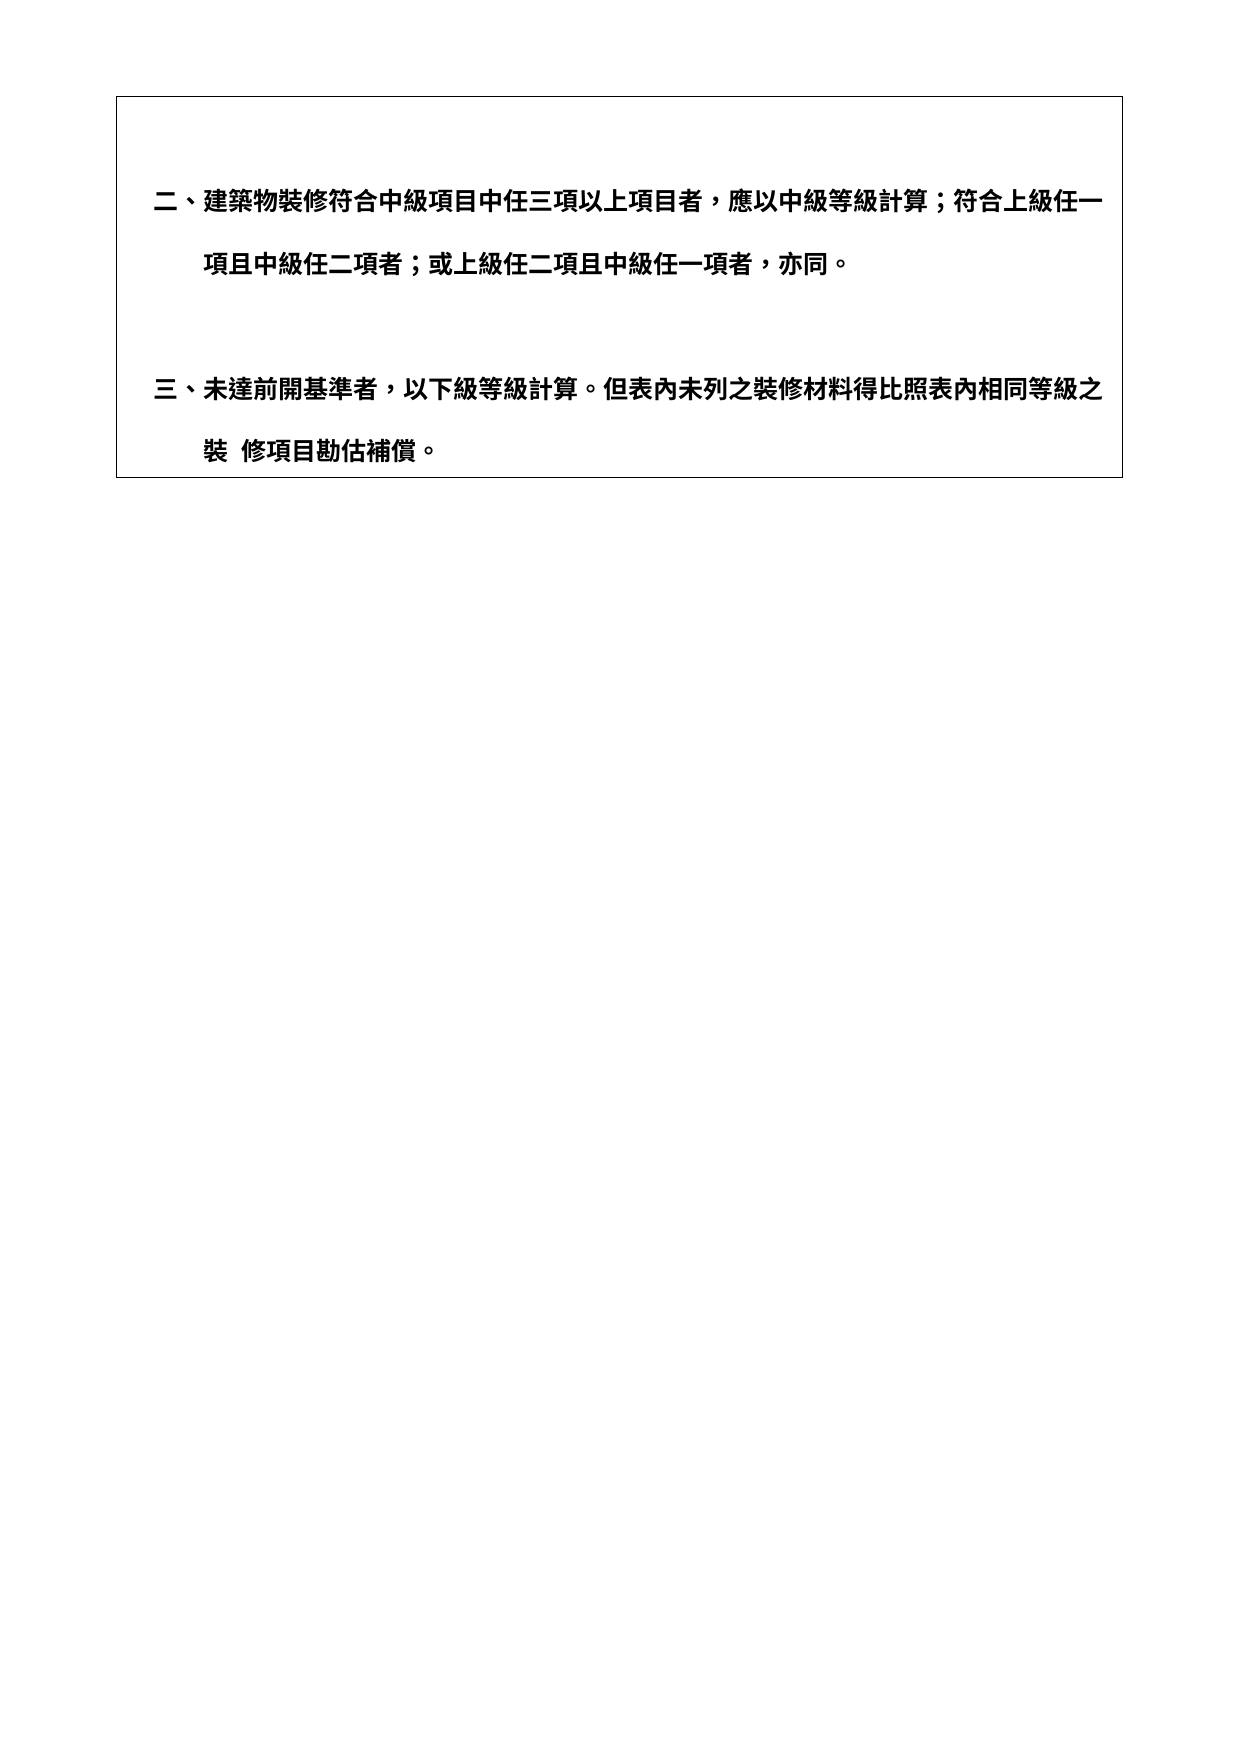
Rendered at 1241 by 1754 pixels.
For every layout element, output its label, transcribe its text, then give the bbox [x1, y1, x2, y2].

table_cell 二、建築物裝修符合中級項目中任三項以上項目者，應以中級等級計算；符合上級任一項且中級任二項者；或上級任二項且中級任一項者，亦同。 三、未達前開基準者，以下級等級計算。但表內未列之裝修材料得比照表內相同等級之裝 修項目勘估補償。 [117, 97, 1122, 477]
